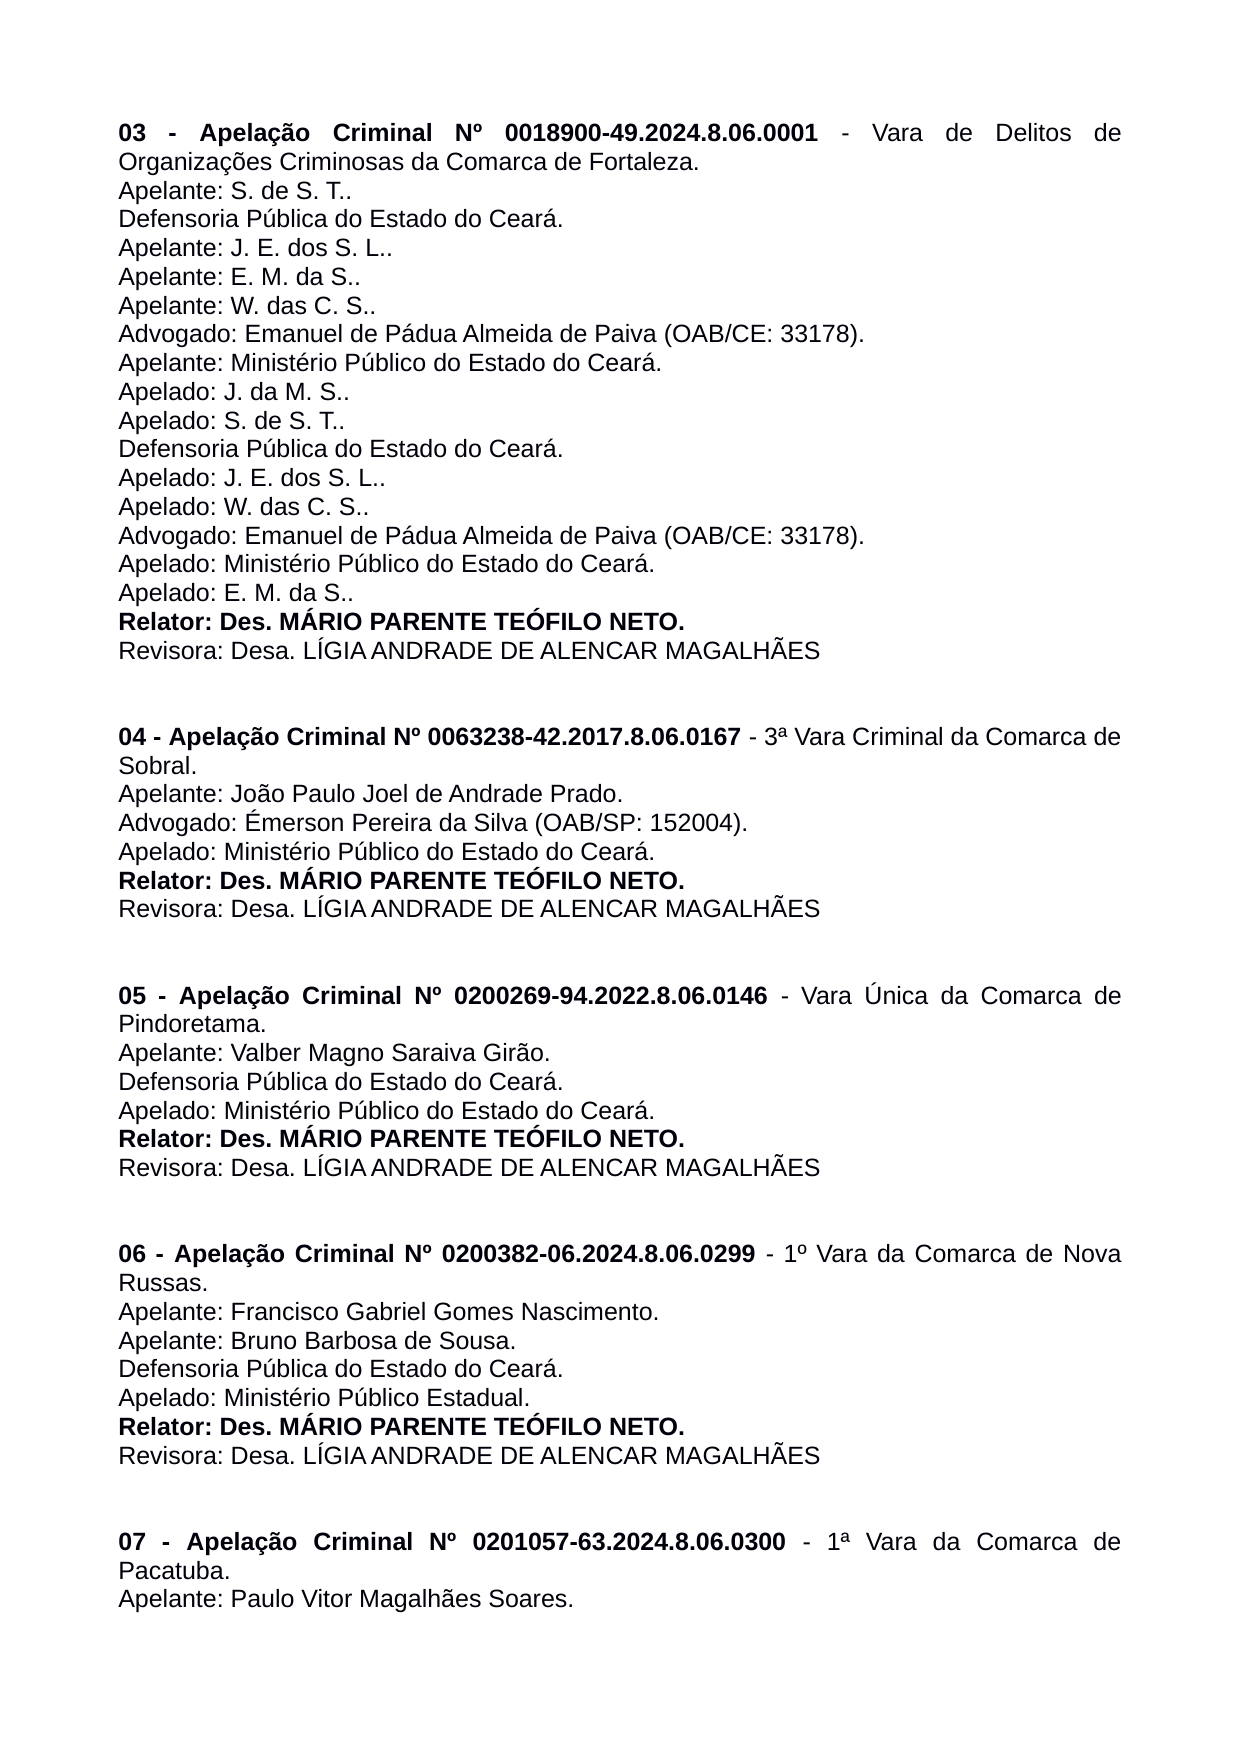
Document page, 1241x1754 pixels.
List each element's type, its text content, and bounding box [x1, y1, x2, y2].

text Apelado: Ministério Público Estadual. [118, 1383, 1122, 1412]
text Apelante: Valber Magno Saraiva Girão. [118, 1038, 1122, 1067]
text Advogado: Émerson Pereira da Silva (OAB/SP: 152004). [118, 808, 1122, 837]
text 03 - Apelação Criminal Nº 0018900-49.2024.8.06.0001 - Vara de Delitos de Organizações Criminosas da Comarca de Fortaleza. [118, 118, 1122, 176]
text Relator: Des. MÁRIO PARENTE TEÓFILO NETO. [118, 607, 1122, 636]
text 05 - Apelação Criminal Nº 0200269-94.2022.8.06.0146 - Vara Única da Comarca de Pindoretama. [118, 981, 1122, 1038]
text Revisora: Desa. LÍGIA ANDRADE DE ALENCAR MAGALHÃES [118, 894, 1122, 923]
text Apelante: J. E. dos S. L.. [118, 233, 1122, 262]
text Defensoria Pública do Estado do Ceará. [118, 1354, 1122, 1383]
text Apelado: E. M. da S.. [118, 578, 1122, 607]
text Apelante: Ministério Público do Estado do Ceará. [118, 348, 1122, 377]
text Apelante: W. das C. S.. [118, 291, 1122, 319]
text 06 - Apelação Criminal Nº 0200382-06.2024.8.06.0299 - 1º Vara da Comarca de Nova Russas. [118, 1239, 1122, 1297]
text Apelado: W. das C. S.. [118, 492, 1122, 521]
text Relator: Des. MÁRIO PARENTE TEÓFILO NETO. [118, 1412, 1122, 1441]
text Apelante: Francisco Gabriel Gomes Nascimento. [118, 1297, 1122, 1326]
text Advogado: Emanuel de Pádua Almeida de Paiva (OAB/CE: 33178). [118, 521, 1122, 549]
text Relator: Des. MÁRIO PARENTE TEÓFILO NETO. [118, 1124, 1122, 1153]
text Apelado: J. da M. S.. [118, 377, 1122, 406]
text Apelado: J. E. dos S. L.. [118, 463, 1122, 492]
text Revisora: Desa. LÍGIA ANDRADE DE ALENCAR MAGALHÃES [118, 636, 1122, 664]
text Apelado: Ministério Público do Estado do Ceará. [118, 549, 1122, 578]
text Revisora: Desa. LÍGIA ANDRADE DE ALENCAR MAGALHÃES [118, 1153, 1122, 1182]
text Advogado: Emanuel de Pádua Almeida de Paiva (OAB/CE: 33178). [118, 319, 1122, 348]
text Apelante: S. de S. T.. [118, 176, 1122, 204]
text Apelante: Bruno Barbosa de Sousa. [118, 1326, 1122, 1354]
text Relator: Des. MÁRIO PARENTE TEÓFILO NETO. [118, 866, 1122, 894]
text Apelado: S. de S. T.. [118, 406, 1122, 434]
text Defensoria Pública do Estado do Ceará. [118, 204, 1122, 233]
text Apelado: Ministério Público do Estado do Ceará. [118, 1096, 1122, 1124]
text 04 - Apelação Criminal Nº 0063238-42.2017.8.06.0167 - 3ª Vara Criminal da Comarca de Sobral. [118, 722, 1122, 779]
text Defensoria Pública do Estado do Ceará. [118, 1067, 1122, 1096]
text Revisora: Desa. LÍGIA ANDRADE DE ALENCAR MAGALHÃES [118, 1441, 1122, 1469]
text Defensoria Pública do Estado do Ceará. [118, 434, 1122, 463]
text Apelante: E. M. da S.. [118, 262, 1122, 291]
text 07 - Apelação Criminal Nº 0201057-63.2024.8.06.0300 - 1ª Vara da Comarca de Pacatuba. [118, 1527, 1122, 1584]
text Apelante: João Paulo Joel de Andrade Prado. [118, 779, 1122, 808]
text Apelante: Paulo Vitor Magalhães Soares. [118, 1584, 1122, 1613]
text Apelado: Ministério Público do Estado do Ceará. [118, 837, 1122, 866]
